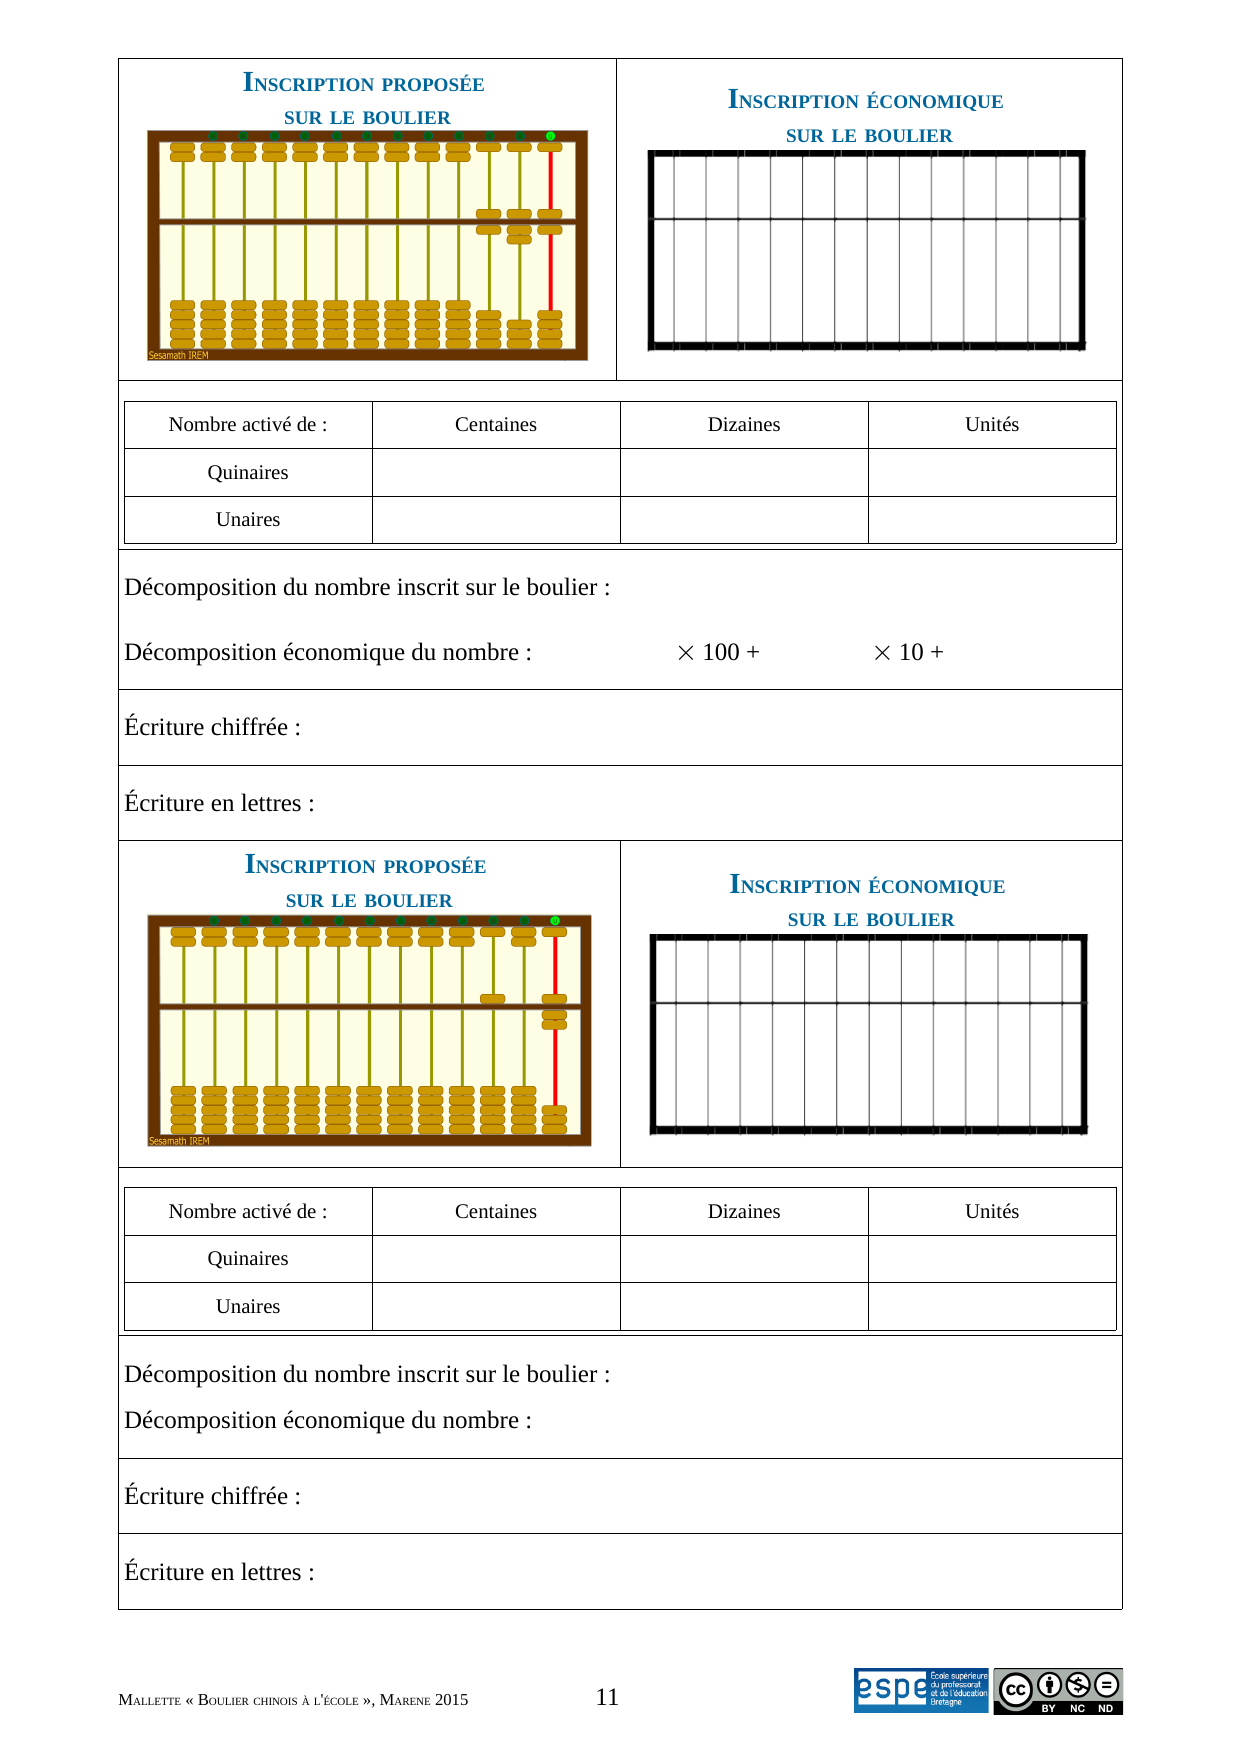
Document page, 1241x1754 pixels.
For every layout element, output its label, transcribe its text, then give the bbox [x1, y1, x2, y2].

picture [993, 1668, 1124, 1715]
table_cell [621, 1236, 868, 1282]
table_header Centaines [373, 402, 620, 448]
table_header Centaines [373, 1188, 620, 1234]
table_header Dizaines [621, 402, 868, 448]
picture [303, 111, 307, 122]
table_cell [869, 1283, 1116, 1329]
table_cell [869, 449, 1116, 496]
table_header Unités [869, 402, 1116, 448]
picture [642, 934, 1100, 1140]
table_cell [869, 497, 1116, 543]
table_cell Unaires [125, 1283, 372, 1329]
table_cell [621, 497, 868, 543]
table_cell Inscription économique sur le boulier [621, 841, 1122, 1167]
picture [854, 1668, 989, 1713]
table_cell Écriture chiffrée : [119, 690, 1122, 764]
table_cell Écriture en lettres : [119, 1534, 1122, 1609]
table_header Nombre activé de : [125, 402, 372, 448]
table_header Nombre activé de : [125, 1188, 372, 1234]
table_cell Unaires [125, 497, 372, 543]
picture [146, 913, 592, 1147]
table_cell [119, 381, 1122, 549]
table_cell Décomposition du nombre inscrit sur le boulier : Décomposition économique du nombre :  100 +  10 + [119, 550, 1122, 689]
table_cell [621, 449, 868, 496]
table_cell [373, 497, 620, 543]
picture [146, 130, 589, 361]
table_cell Écriture chiffrée : [119, 1459, 1122, 1533]
table_cell Inscription proposée sur le boulier [119, 841, 620, 1167]
picture [987, 880, 991, 891]
table_cell [119, 1168, 1122, 1335]
table_header Dizaines [621, 1188, 868, 1234]
table_header Unités [869, 1188, 1116, 1234]
table_cell [621, 1283, 868, 1329]
table_cell Quinaires [125, 1236, 372, 1282]
table_cell Quinaires [125, 449, 372, 496]
table_cell [373, 1236, 620, 1282]
table_cell [373, 449, 620, 496]
picture [640, 150, 1098, 356]
table_header Inscription proposée sur le boulier [119, 59, 616, 380]
table_cell [373, 1283, 620, 1329]
table_cell Écriture en lettres : [119, 766, 1122, 840]
table_cell [869, 1236, 1116, 1282]
picture [902, 913, 906, 924]
table_header Inscription économique sur le boulier [617, 59, 1122, 380]
table_cell Décomposition du nombre inscrit sur le boulier : Décomposition économique du nombre : [119, 1336, 1122, 1458]
